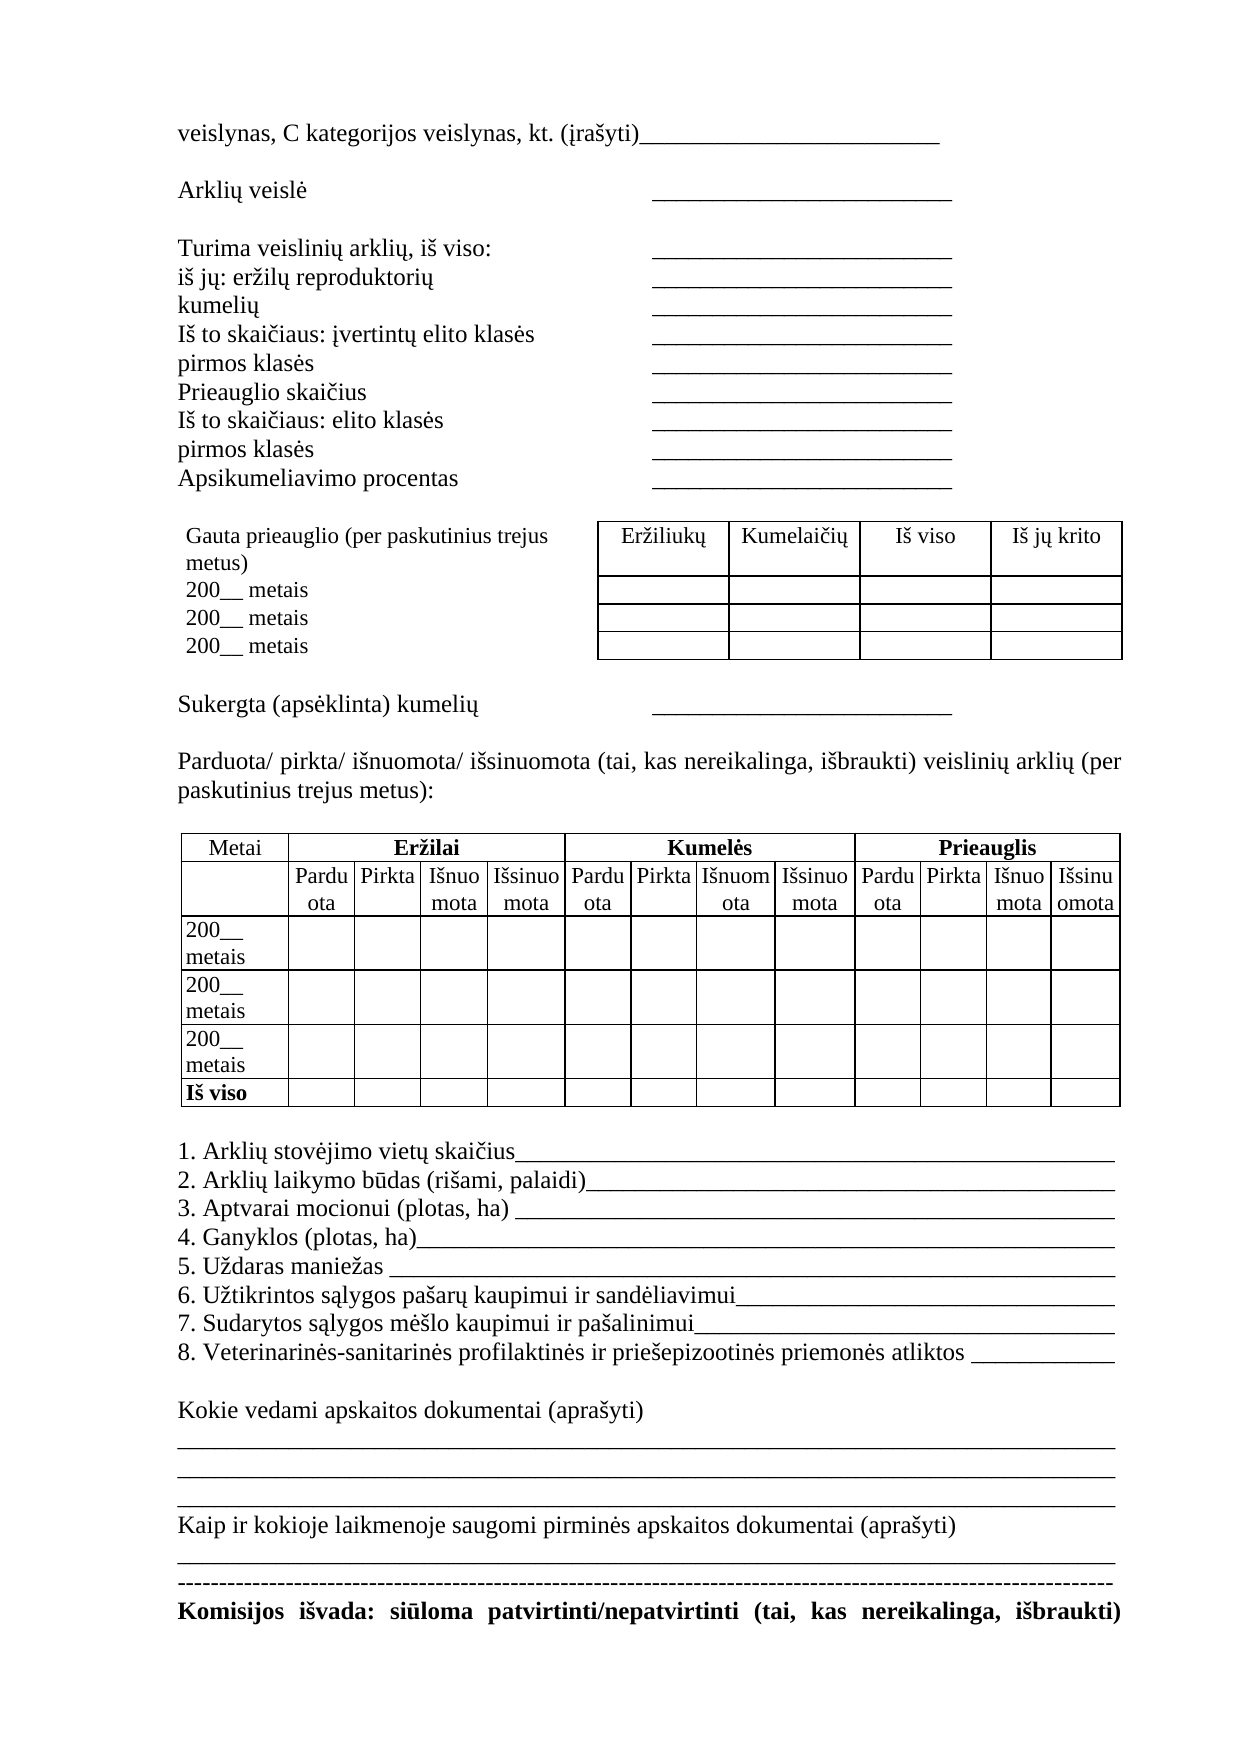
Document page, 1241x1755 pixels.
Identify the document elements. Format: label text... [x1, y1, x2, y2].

table_cell [692, 1079, 696, 1106]
table_cell [355, 1025, 420, 1078]
text 4. Ganyklos (plotas, ha) [177, 1222, 1122, 1251]
text Iš to skaičiaus: įvertintų elito klasės [177, 319, 1122, 348]
text Turima veislinių arklių, iš viso: [177, 233, 1122, 262]
table_cell [483, 1079, 487, 1106]
text 2. Arklių laikymo būdas (rišami, palaidi) [177, 1165, 1122, 1193]
table_cell [921, 971, 986, 1023]
table_cell [776, 917, 854, 969]
table_cell [289, 971, 354, 1023]
text Apsikumeliavimo procentas [177, 463, 1122, 492]
table_cell [776, 971, 854, 1023]
table_cell Išnuomota [697, 862, 701, 915]
table_cell [355, 971, 420, 1023]
table_header Iš viso [861, 522, 990, 575]
table_cell 200__ metais [181, 603, 597, 631]
table_cell [697, 1025, 774, 1078]
text Parduota/ pirkta/ išnuomota/ išsinuomota (tai, kas nereikalinga, išbraukti) veislinių arklių (per paskutinius trejus metus): [177, 746, 1122, 804]
text 1. Arklių stovėjimo vietų skaičius [177, 1136, 1122, 1165]
table_cell [856, 917, 920, 969]
table_cell [856, 1025, 920, 1078]
table_cell [916, 1079, 920, 1106]
table_cell [566, 971, 630, 1023]
table_header Kumelaičių [730, 522, 859, 575]
table_cell Parduota [350, 862, 354, 915]
table_cell [987, 971, 1050, 1023]
table_cell [776, 1025, 854, 1078]
text _ [177, 1538, 1122, 1567]
table_cell [488, 917, 564, 969]
table_cell Pirkta [355, 862, 420, 915]
text 6. Užtikrintos sąlygos pašarų kaupimui ir sandėliavimui [177, 1280, 1122, 1308]
text Komisijos išvada: siūloma patvirtinti/nepatvirtinti (tai, kas nereikalinga, išbraukti) [177, 1596, 1122, 1625]
table_cell Parduota [916, 862, 920, 915]
text Sukergta (apsėklinta) kumelių [177, 689, 1122, 718]
table_header Metai [284, 834, 288, 861]
table_cell [416, 1079, 420, 1106]
table_cell [488, 1025, 564, 1078]
table_cell Pirkta [632, 862, 696, 915]
table_header Iš jų krito [992, 522, 1121, 575]
table_cell [987, 917, 1050, 969]
table_cell [355, 917, 420, 969]
table_cell [488, 1079, 492, 1106]
text iš jų: eržilų reproduktorių [177, 262, 1122, 291]
table_cell [355, 1079, 359, 1106]
table_cell [421, 917, 487, 969]
text _ [177, 1481, 1122, 1510]
table_cell [921, 917, 986, 969]
table_cell [921, 1079, 925, 1106]
text Iš to skaičiaus: elito klasės [177, 406, 1122, 434]
table_cell [289, 1079, 293, 1106]
table_cell [1052, 971, 1119, 1023]
table_cell [982, 1079, 986, 1106]
text 3. Aptvarai mocionui (plotas, ha) [177, 1193, 1122, 1222]
table_cell [488, 971, 564, 1023]
text _ [177, 1423, 1122, 1452]
table_cell [921, 1025, 986, 1078]
text Prieauglio skaičius [177, 377, 1122, 406]
table_cell [856, 971, 920, 1023]
text 7. Sudarytos sąlygos mėšlo kaupimui ir pašalinimui [177, 1308, 1122, 1337]
table_cell Išnuomota [987, 862, 991, 915]
table_cell [289, 917, 354, 969]
table_cell [697, 1079, 701, 1106]
table_cell [1052, 917, 1119, 969]
table_cell [566, 917, 630, 969]
text kumelių [177, 291, 1122, 319]
table_header Eržiliukų [599, 522, 728, 575]
text _ [177, 1452, 1122, 1481]
table_cell Parduota [289, 862, 293, 915]
table_cell [421, 1025, 487, 1078]
table_cell [1052, 1025, 1119, 1078]
table_cell [632, 917, 696, 969]
table_cell [289, 1025, 354, 1078]
text - [177, 1567, 1122, 1596]
table_cell [421, 971, 487, 1023]
text Kaip ir kokioje laikmenoje saugomi pirminės apskaitos dokumentai (aprašyti) [177, 1510, 1122, 1538]
text pirmos klasės [177, 348, 1122, 377]
table_cell Pirkta [921, 862, 986, 915]
table_header Gauta prieauglio (per paskutinius trejus metus) [181, 521, 597, 575]
text 8. Veterinarinės-sanitarinės profilaktinės ir priešepizootinės priemonės atliktos [177, 1337, 1122, 1366]
table_cell Išnuomota [483, 862, 487, 915]
table_cell [987, 1079, 991, 1106]
table_cell [697, 971, 774, 1023]
text pirmos klasės [177, 434, 1122, 463]
table_cell [632, 1025, 696, 1078]
text 5. Uždaras maniežas [177, 1251, 1122, 1280]
table_cell [182, 862, 288, 915]
table_cell [632, 971, 696, 1023]
table_cell 200__ metais [181, 575, 597, 603]
table_cell [350, 1079, 354, 1106]
table_header Metai [182, 834, 186, 861]
table_cell [566, 1025, 630, 1078]
table_cell [697, 917, 774, 969]
table_cell [987, 1025, 1050, 1078]
text Kokie vedami apskaitos dokumentai (aprašyti) [177, 1395, 1122, 1423]
table_cell 200__ metais [181, 631, 597, 659]
text Arklių veislė [177, 176, 1122, 204]
text veislynas, C kategorijos veislynas, kt. (įrašyti)________________________ [177, 118, 1122, 147]
